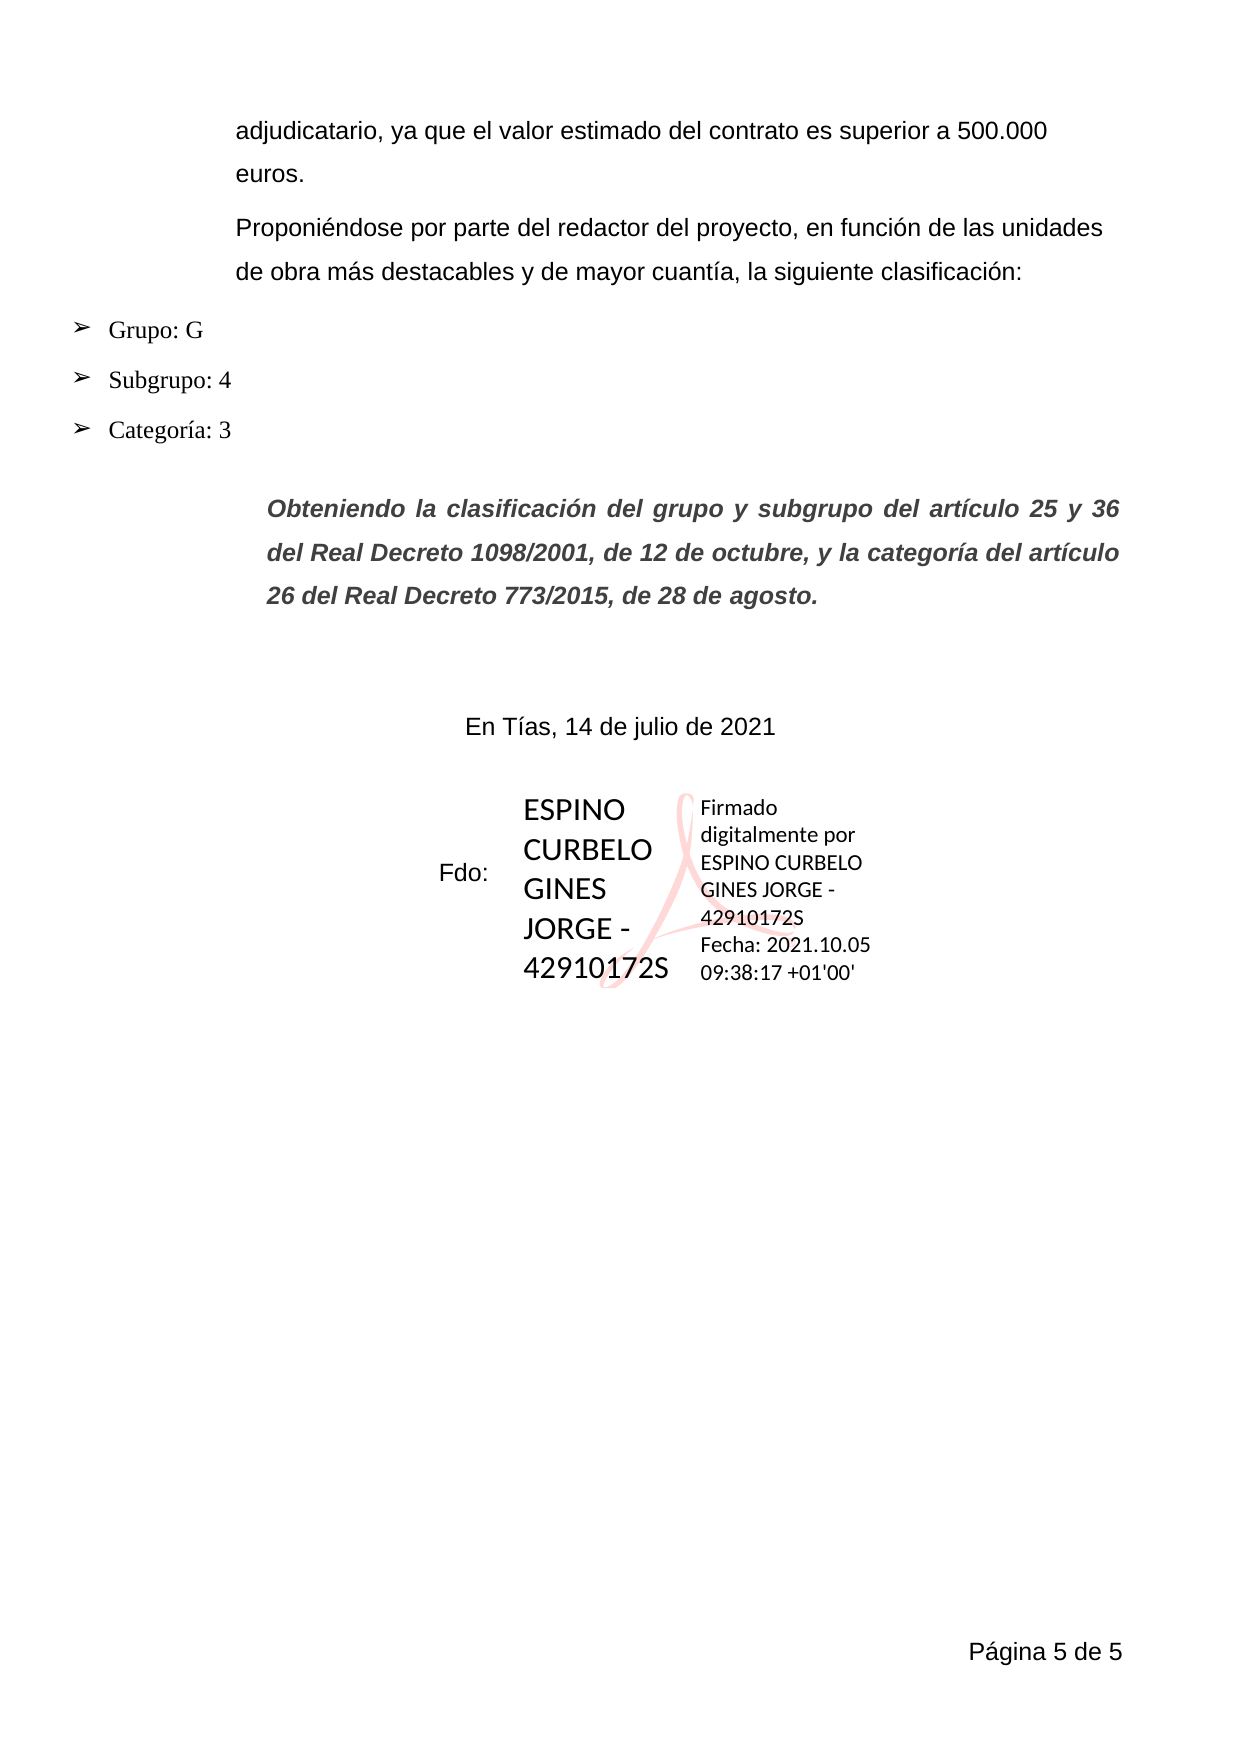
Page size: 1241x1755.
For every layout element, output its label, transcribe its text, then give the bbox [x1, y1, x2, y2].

list Categoría: 3 [71, 409, 1134, 446]
text ESPINO CURBELO GINES JORGE - 42910172S [523, 789, 674, 987]
text 09:38:17 +01'00' [700, 959, 1134, 986]
list Subgrupo: 4 [71, 359, 1134, 396]
text Firmado digitalmente por ESPINO CURBELO GINES JORGE - 42910172S Fecha: 2021.10.05 [700, 794, 871, 959]
list Grupo: G [71, 309, 1134, 346]
text En Tías, 14 de julio de 2021 [463, 712, 778, 741]
text Obteniendo la clasificación del grupo y subgrupo del artículo 25 y 36 del Real Decreto 1098/2001, de 12 de octubre, y la categoría del artículo 26 del Real Decreto 773/2015, de 28 de agosto. [267, 494, 1124, 609]
text adjudicatario, ya que el valor estimado del contrato es superior a 500.000 euros. [235, 116, 1118, 188]
text Fdo: [108, 858, 488, 886]
text Proponiéndose por parte del redactor del proyecto, en función de las unidades de obra más destacables y de mayor cuantía, la siguiente clasificación: [235, 213, 1118, 285]
